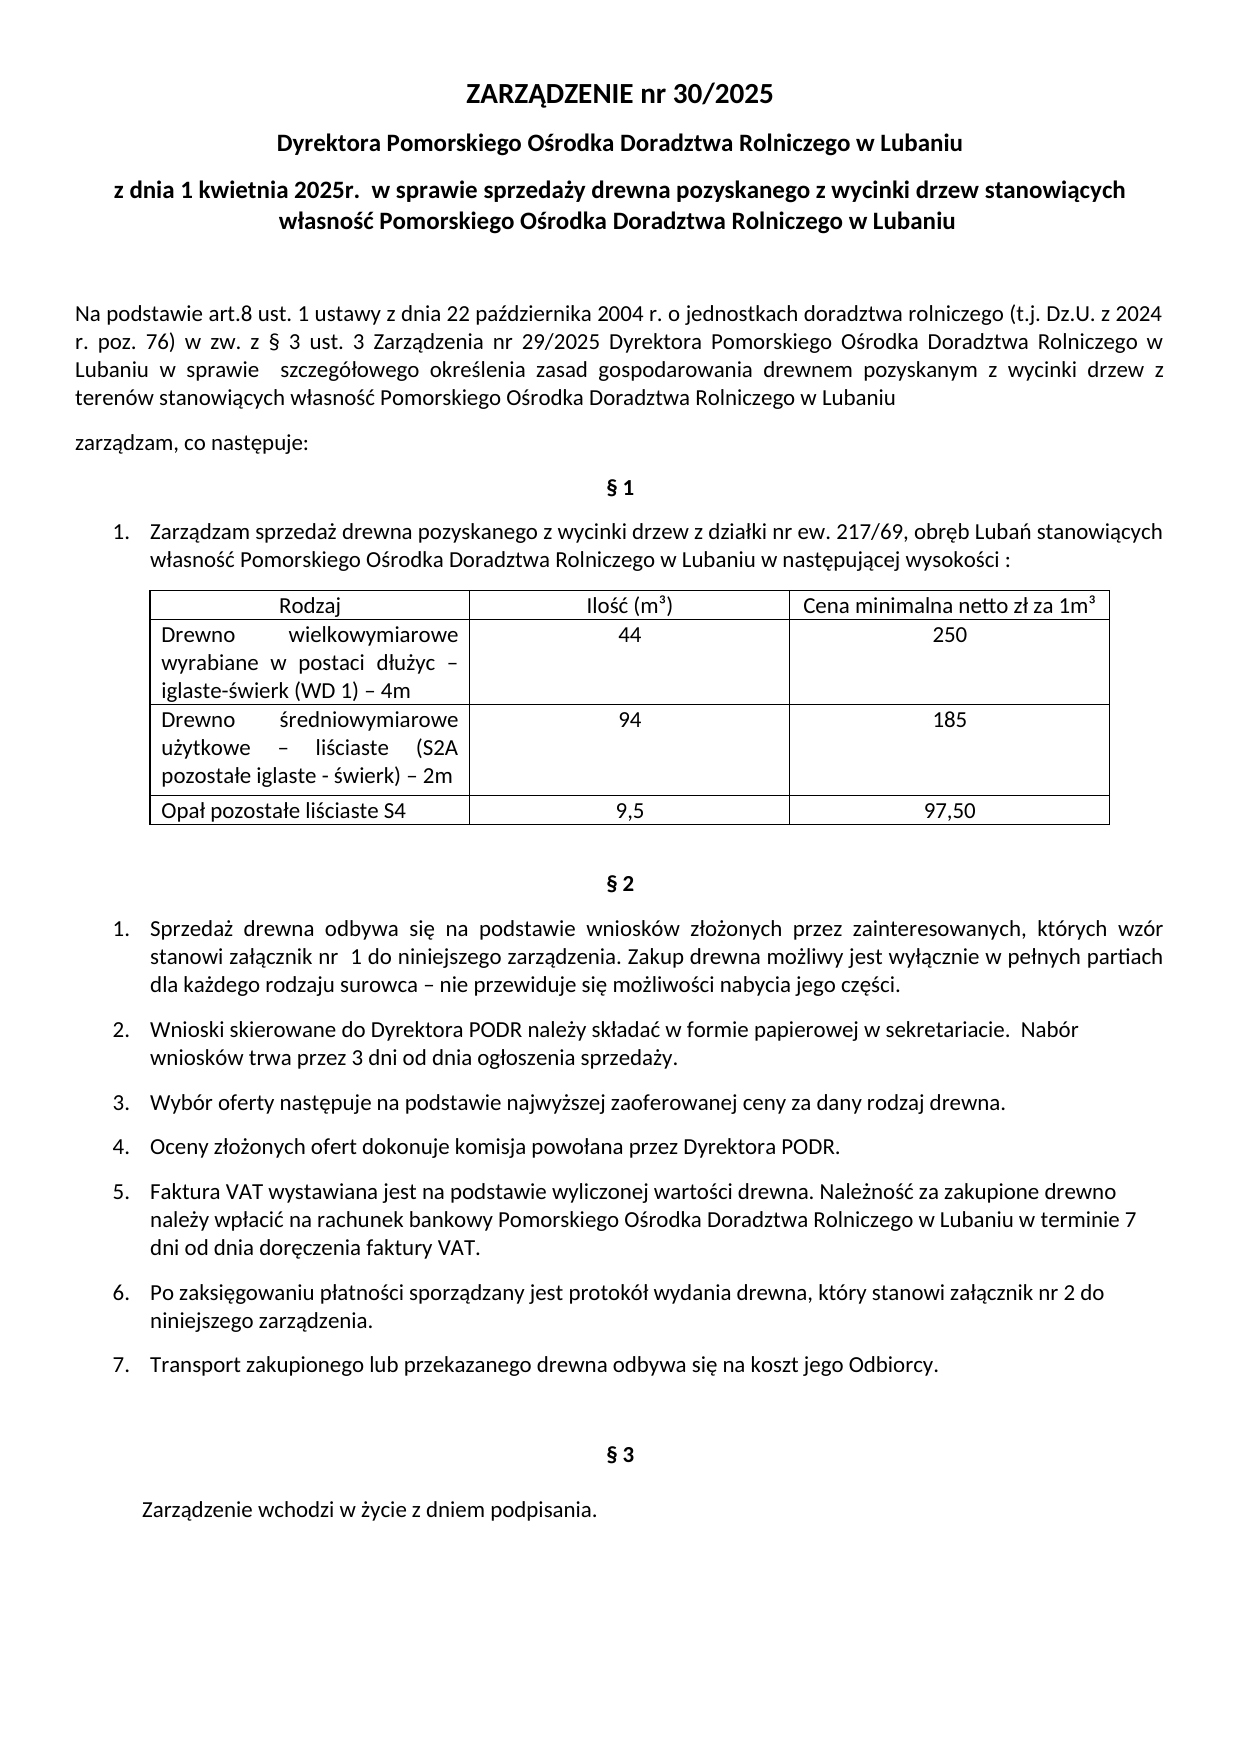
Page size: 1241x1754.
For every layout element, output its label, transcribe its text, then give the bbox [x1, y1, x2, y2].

list Wybór oferty następuje na podstawie najwyższej zaoferowanej ceny za dany rodzaj drewna. [112, 1088, 1165, 1116]
table_cell 44 [470, 620, 789, 704]
text § 1 [75, 473, 1165, 501]
table_cell 250 [790, 620, 1109, 704]
list Transport zakupionego lub przekazanego drewna odbywa się na koszt jego Odbiorcy. [112, 1350, 1165, 1378]
text ZARZĄDZENIE nr 30/2025 [75, 75, 1165, 111]
list Wnioski skierowane do Dyrektora PODR należy składać w formie papierowej w sekretariacie. Nabór wniosków trwa przez 3 dni od dnia ogłoszenia sprzedaży. [112, 1015, 1165, 1071]
text § 2 [75, 869, 1165, 897]
table_cell 9,5 [470, 796, 789, 824]
list Po zaksięgowaniu płatności sporządzany jest protokół wydania drewna, który stanowi załącznik nr 2 do niniejszego zarządzenia. [112, 1278, 1165, 1334]
text zarządzam, co następuje: [75, 428, 1165, 456]
text Zarządzenie wchodzi w życie z dniem podpisania. [75, 1495, 1165, 1523]
text § 3 [75, 1440, 1165, 1468]
table_header Ilość (m³) [470, 591, 789, 619]
table_cell 185 [790, 705, 1109, 795]
list Sprzedaż drewna odbywa się na podstawie wniosków złożonych przez zainteresowanych, których wzór stanowi załącznik nr 1 do niniejszego zarządzenia. Zakup drewna możliwy jest wyłącznie w pełnych partiach dla każdego rodzaju surowca – nie przewiduje się możliwości nabycia jego części. [112, 914, 1165, 998]
list Faktura VAT wystawiana jest na podstawie wyliczonej wartości drewna. Należność za zakupione drewno należy wpłacić na rachunek bankowy Pomorskiego Ośrodka Doradztwa Rolniczego w Lubaniu w terminie 7 dni od dnia doręczenia faktury VAT. [112, 1177, 1165, 1261]
list Zarządzam sprzedaż drewna pozyskanego z wycinki drzew z działki nr ew. 217/69, obręb Lubań stanowiących własność Pomorskiego Ośrodka Doradztwa Rolniczego w Lubaniu w następującej wysokości : [112, 517, 1165, 573]
table_cell Drewno średniowymiarowe użytkowe – liściaste (S2A pozostałe iglaste - świerk) – 2m [151, 705, 469, 795]
text Dyrektora Pomorskiego Ośrodka Doradztwa Rolniczego w Lubaniu [75, 127, 1165, 158]
table_cell 97,50 [790, 796, 1109, 824]
table_cell 94 [470, 705, 789, 795]
text z dnia 1 kwietnia 2025r. w sprawie sprzedaży drewna pozyskanego z wycinki drzew stanowiących własność Pomorskiego Ośrodka Doradztwa Rolniczego w Lubaniu [75, 174, 1165, 236]
table_header Cena minimalna netto zł za 1m³ [790, 591, 1109, 619]
table_cell Opał pozostałe liściaste S4 [151, 796, 469, 824]
table_cell Drewno wielkowymiarowe wyrabiane w postaci dłużyc – iglaste-świerk (WD 1) – 4m [151, 620, 469, 704]
table_header Rodzaj [151, 591, 469, 619]
list Oceny złożonych ofert dokonuje komisja powołana przez Dyrektora PODR. [112, 1132, 1165, 1160]
text Na podstawie art.8 ust. 1 ustawy z dnia 22 października 2004 r. o jednostkach doradztwa rolniczego (t.j. Dz.U. z 2024 r. poz. 76) w zw. z § 3 ust. 3 Zarządzenia nr 29/2025 Dyrektora Pomorskiego Ośrodka Doradztwa Rolniczego w Lubaniu w sprawie szczegółowego określenia zasad gospodarowania drewnem pozyskanym z wycinki drzew z terenów stanowiących własność Pomorskiego Ośrodka Doradztwa Rolniczego w Lubaniu [75, 299, 1165, 411]
